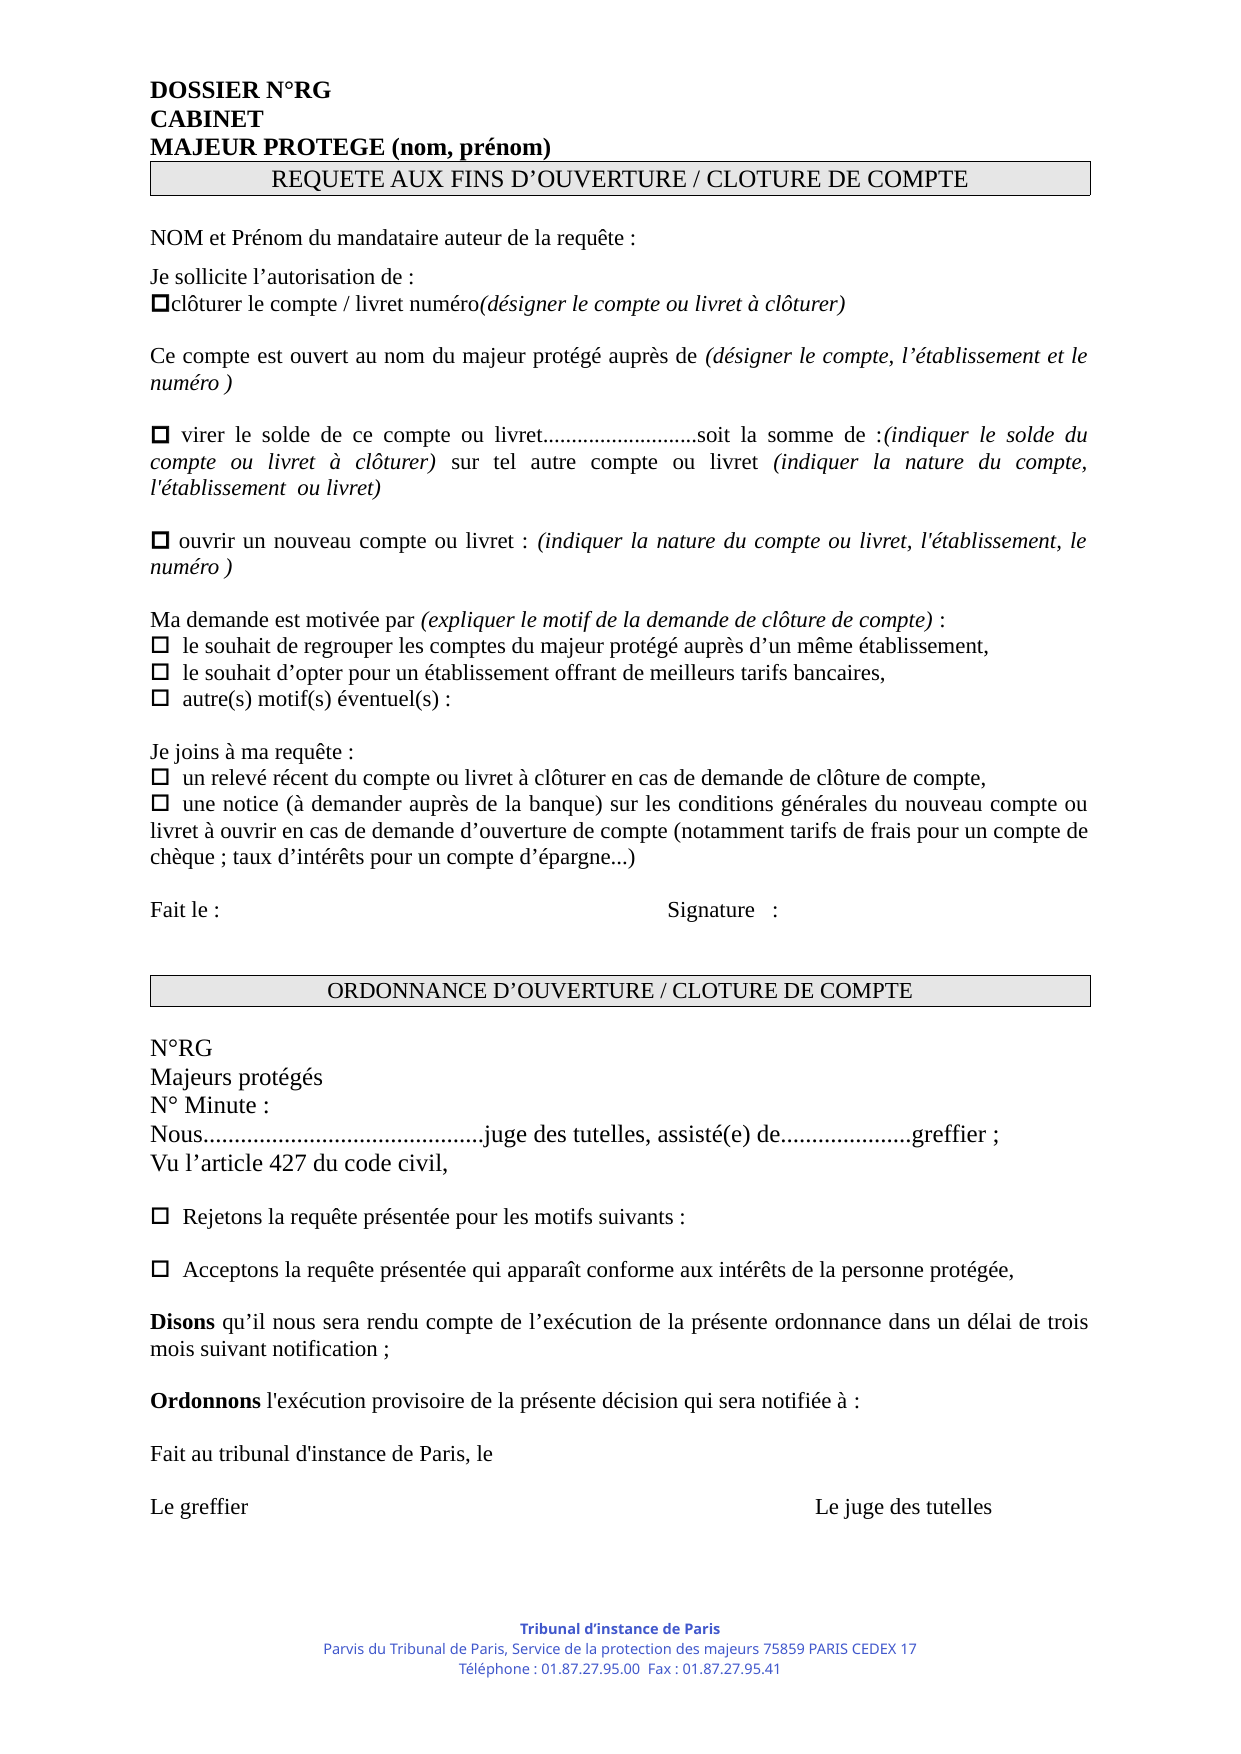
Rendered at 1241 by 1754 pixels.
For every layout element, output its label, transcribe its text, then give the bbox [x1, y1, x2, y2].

text Disons qu’il nous sera rendu compte de l’exécution de la présente ordonnance dans un délai de trois mois suivant notification ; [150, 1308, 1090, 1361]
text Acceptons la requête présentée qui apparaît conforme aux intérêts de la personne protégée, [150, 1256, 1090, 1282]
text ORDONNANCE D’OUVERTURE / CLOTURE DE COMPTE [151, 976, 1090, 1006]
text clôturer le compte / livret numéro(désigner le compte ou livret à clôturer) [150, 290, 1090, 316]
text Nous.............................................juge des tutelles, assisté(e) de.....................greffier ; [150, 1119, 1090, 1148]
text le souhait de regrouper les comptes du majeur protégé auprès d’un même établissement, [150, 632, 1090, 659]
text Je joins à ma requête : [150, 738, 1090, 764]
text autre(s) motif(s) éventuel(s) : [150, 685, 1090, 711]
text Ma demande est motivée par (expliquer le motif de la demande de clôture de compte) : [150, 606, 1090, 632]
text Ce compte est ouvert au nom du majeur protégé auprès de (désigner le compte, l’établissement et le numéro ) [150, 342, 1090, 395]
text une notice (à demander auprès de la banque) sur les conditions générales du nouveau compte ou livret à ouvrir en cas de demande d’ouverture de compte (notamment tarifs de frais pour un compte de chèque ; taux d’intérêts pour un compte d’épargne...) [150, 791, 1090, 869]
text un relevé récent du compte ou livret à clôturer en cas de demande de clôture de compte, [150, 764, 1090, 791]
text Fait au tribunal d'instance de Paris, le [150, 1440, 1090, 1467]
text  virer le solde de ce compte ou livret...........................soit la somme de :(indiquer le solde du compte ou livret à clôturer) sur tel autre compte ou livret (indiquer la nature du compte, l'établissement ou livret) [150, 422, 1090, 501]
text DOSSIER N°RG [150, 75, 1090, 104]
text MAJEUR PROTEGE (nom, prénom) [150, 132, 1090, 161]
text  ouvrir un nouveau compte ou livret : (indiquer la nature du compte ou livret, l'établissement, le numéro ) [150, 527, 1090, 580]
text Majeurs protégés [150, 1062, 1090, 1090]
text N°RG [150, 1033, 1090, 1062]
text Le greffier Le juge des tutelles [150, 1493, 1090, 1519]
text Je sollicite l’autorisation de : [150, 263, 1090, 290]
text CABINET [150, 104, 1090, 132]
text Vu l’article 427 du code civil, [150, 1148, 1090, 1177]
text NOM et Prénom du mandataire auteur de la requête : [150, 224, 1090, 250]
text Ordonnons l'exécution provisoire de la présente décision qui sera notifiée à : [150, 1387, 1090, 1414]
text N° Minute : [150, 1090, 1090, 1119]
text REQUETE AUX FINS D’OUVERTURE / CLOTURE DE COMPTE [151, 162, 1090, 195]
text le souhait d’opter pour un établissement offrant de meilleurs tarifs bancaires, [150, 659, 1090, 685]
text Fait le : Signature : [150, 896, 1090, 922]
text Rejetons la requête présentée pour les motifs suivants : [150, 1203, 1090, 1229]
